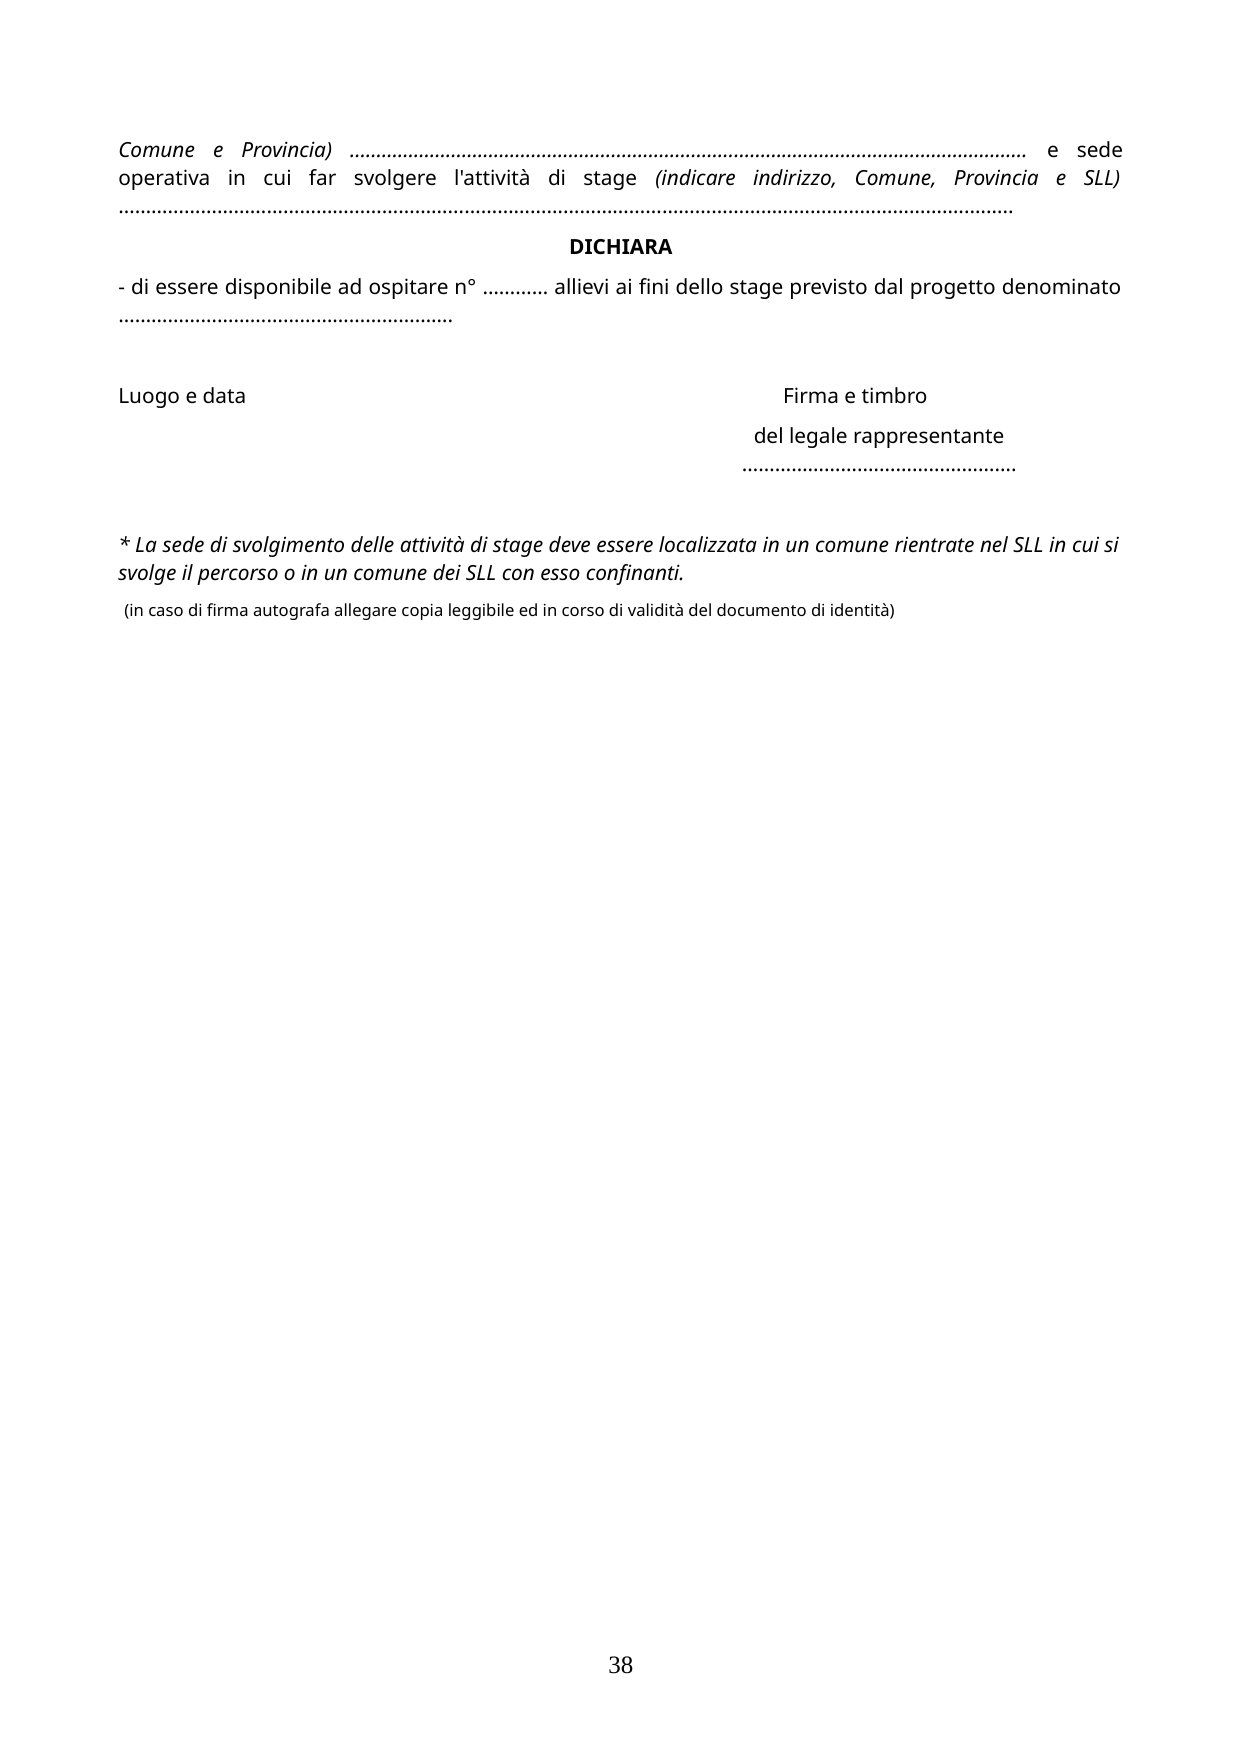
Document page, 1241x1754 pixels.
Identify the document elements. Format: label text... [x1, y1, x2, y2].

text del legale rappresentante ………………….………………………. [694, 421, 1064, 478]
text - di essere disponibile ad ospitare n° ………… allievi ai fini dello stage previsto dal progetto denominato ……………………………………………………. [118, 272, 1123, 329]
text (in caso di firma autografa allegare copia leggibile ed in corso di validità del documento di identità) [124, 599, 1123, 621]
text Luogo e data Firma e timbro [118, 381, 1123, 409]
text * La sede di svolgimento delle attività di stage deve essere localizzata in un comune rientrate nel SLL in cui si svolge il percorso o in un comune dei SLL con esso confinanti. [118, 530, 1123, 587]
text Comune e Provincia) …………………………………………………………………………………….…………...…………… e sede operativa in cui far svolgere l'attività di stage (indicare indirizzo, Comune, Provincia e SLL) ………………………………………………………………………………………………………………………………………..…….. [118, 135, 1123, 220]
text DICHIARA [118, 232, 1123, 260]
